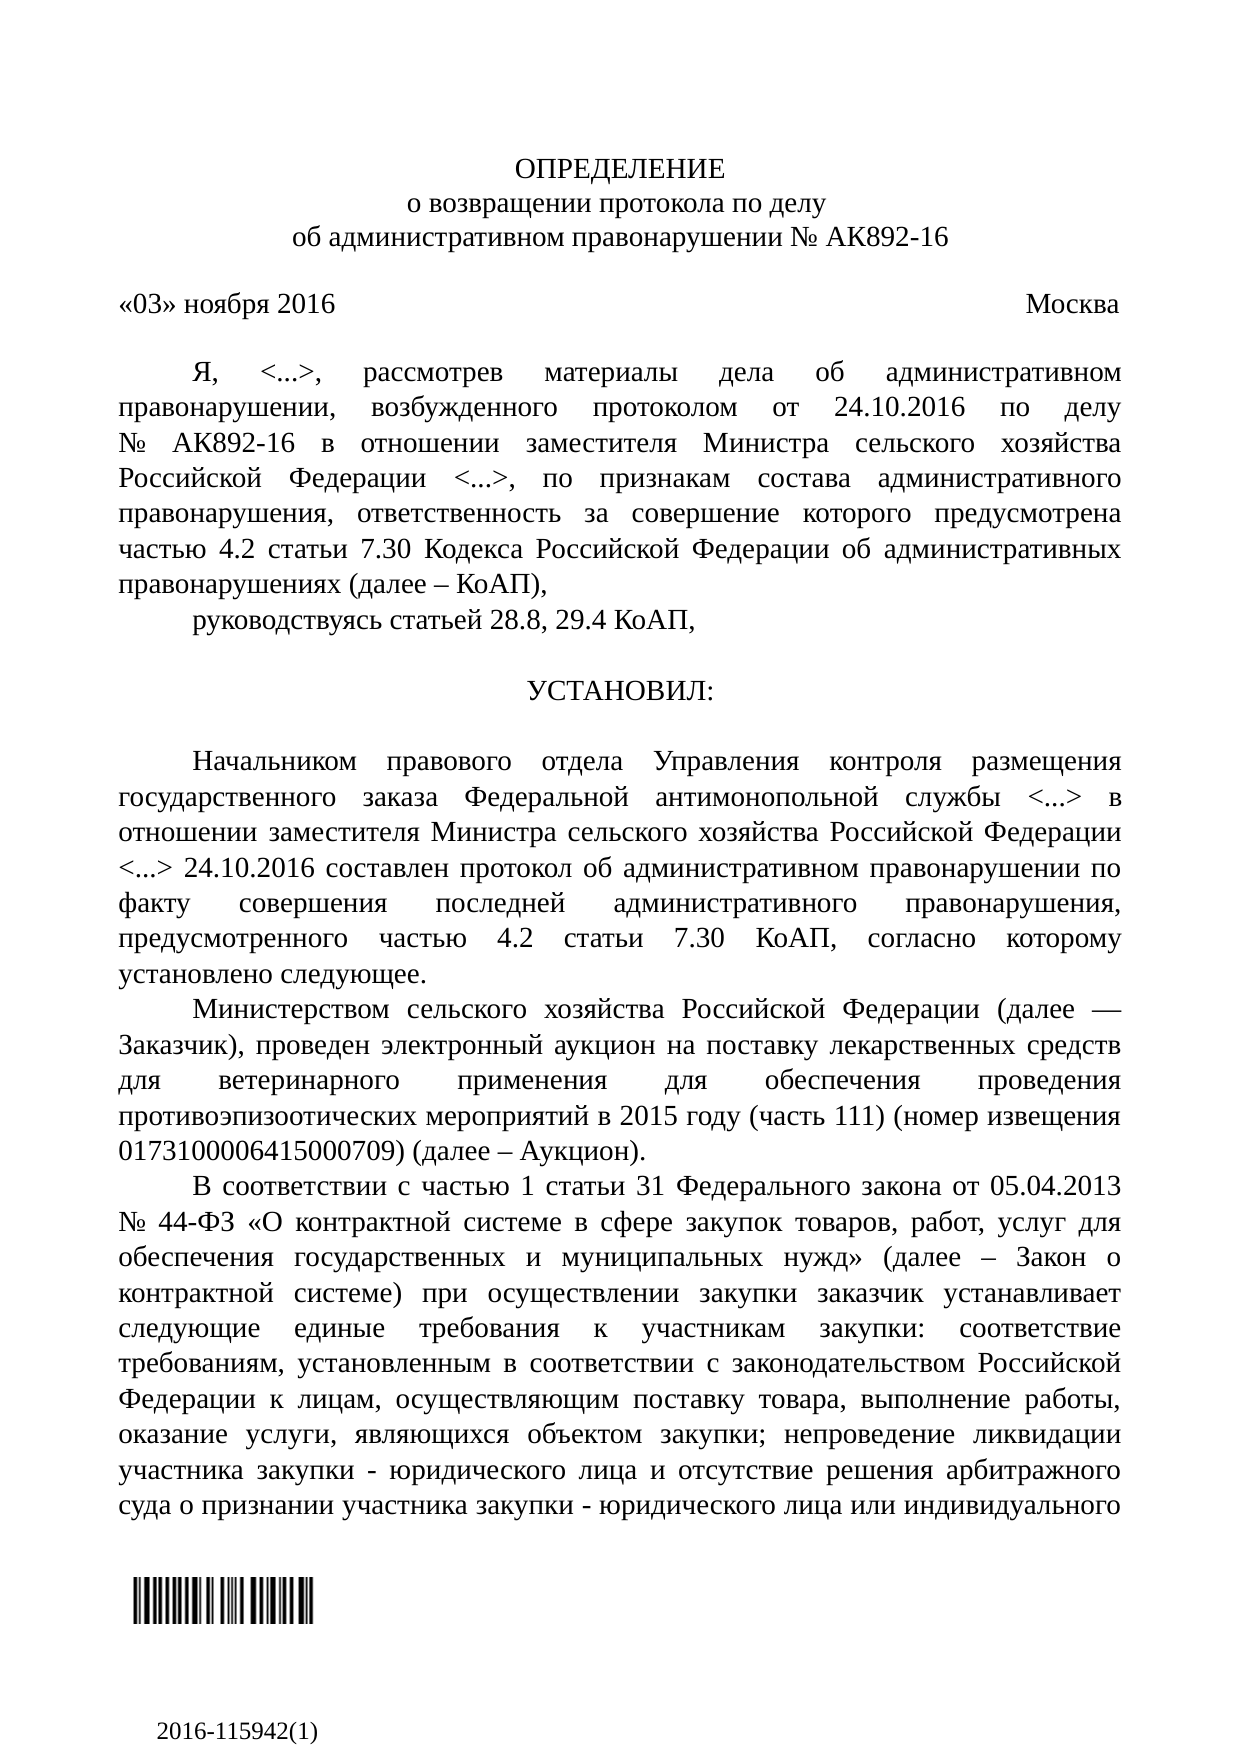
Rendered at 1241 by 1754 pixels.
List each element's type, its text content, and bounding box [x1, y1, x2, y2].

text УСТАНОВИЛ: [118, 672, 1122, 707]
picture [118, 1577, 331, 1624]
text об административном правонарушении № АК892-16 [118, 219, 1122, 252]
text В соответствии с частью 1 статьи 31 Федерального закона от 05.04.2013 № 44-ФЗ «О контрактной системе в сфере закупок товаров, работ, услуг для обеспечения государственных и муниципальных нужд» (далее – Закон о контрактной системе) при осуществлении закупки заказчик устанавливает следующие единые требования к участникам закупки: соответствие требованиям, установленным в соответствии с законодательством Российской Федерации к лицам, осуществляющим поставку товара, выполнение работы, оказание услуги, являющихся объектом закупки; непроведение ликвидации участника закупки - юридического лица и отсутствие решения арбитражного суда о признании участника закупки - юридического лица или индивидуального [118, 1167, 1122, 1522]
text Начальником правового отдела Управления контроля размещения государственного заказа Федеральной антимонопольной службы <...> в отношении заместителя Министра сельского хозяйства Российской Федерации <...> 24.10.2016 составлен протокол об административном правонарушении по факту совершения последней административного правонарушения, предусмотренного частью 4.2 статьи 7.30 КоАП, согласно которому установлено следующее. [118, 742, 1122, 990]
text «03» ноября 2016 Москва [118, 286, 1122, 319]
text руководствуясь статьей 28.8, 29.4 КоАП, [118, 601, 1122, 636]
text о возвращении протокола по делу [118, 185, 1122, 219]
text ОПРЕДЕЛЕНИЕ [118, 152, 1122, 185]
text Министерством сельского хозяйства Российской Федерации (далее — Заказчик), проведен электронный аукцион на поставку лекарственных средств для ветеринарного применения для обеспечения проведения противоэпизоотических мероприятий в 2015 году (часть 111) (номер извещения 0173100006415000709) (далее – Аукцион). [118, 990, 1122, 1167]
text Я, <...>, рассмотрев материалы дела об административном правонарушении, возбужденного протоколом от 24.10.2016 по делу № АК892-16 в отношении заместителя Министра сельского хозяйства Российской Федерации <...>, по признакам состава административного правонарушения, ответственность за совершение которого предусмотрена частью 4.2 статьи 7.30 Кодекса Российской Федерации об административных правонарушениях (далее – КоАП), [118, 353, 1122, 601]
